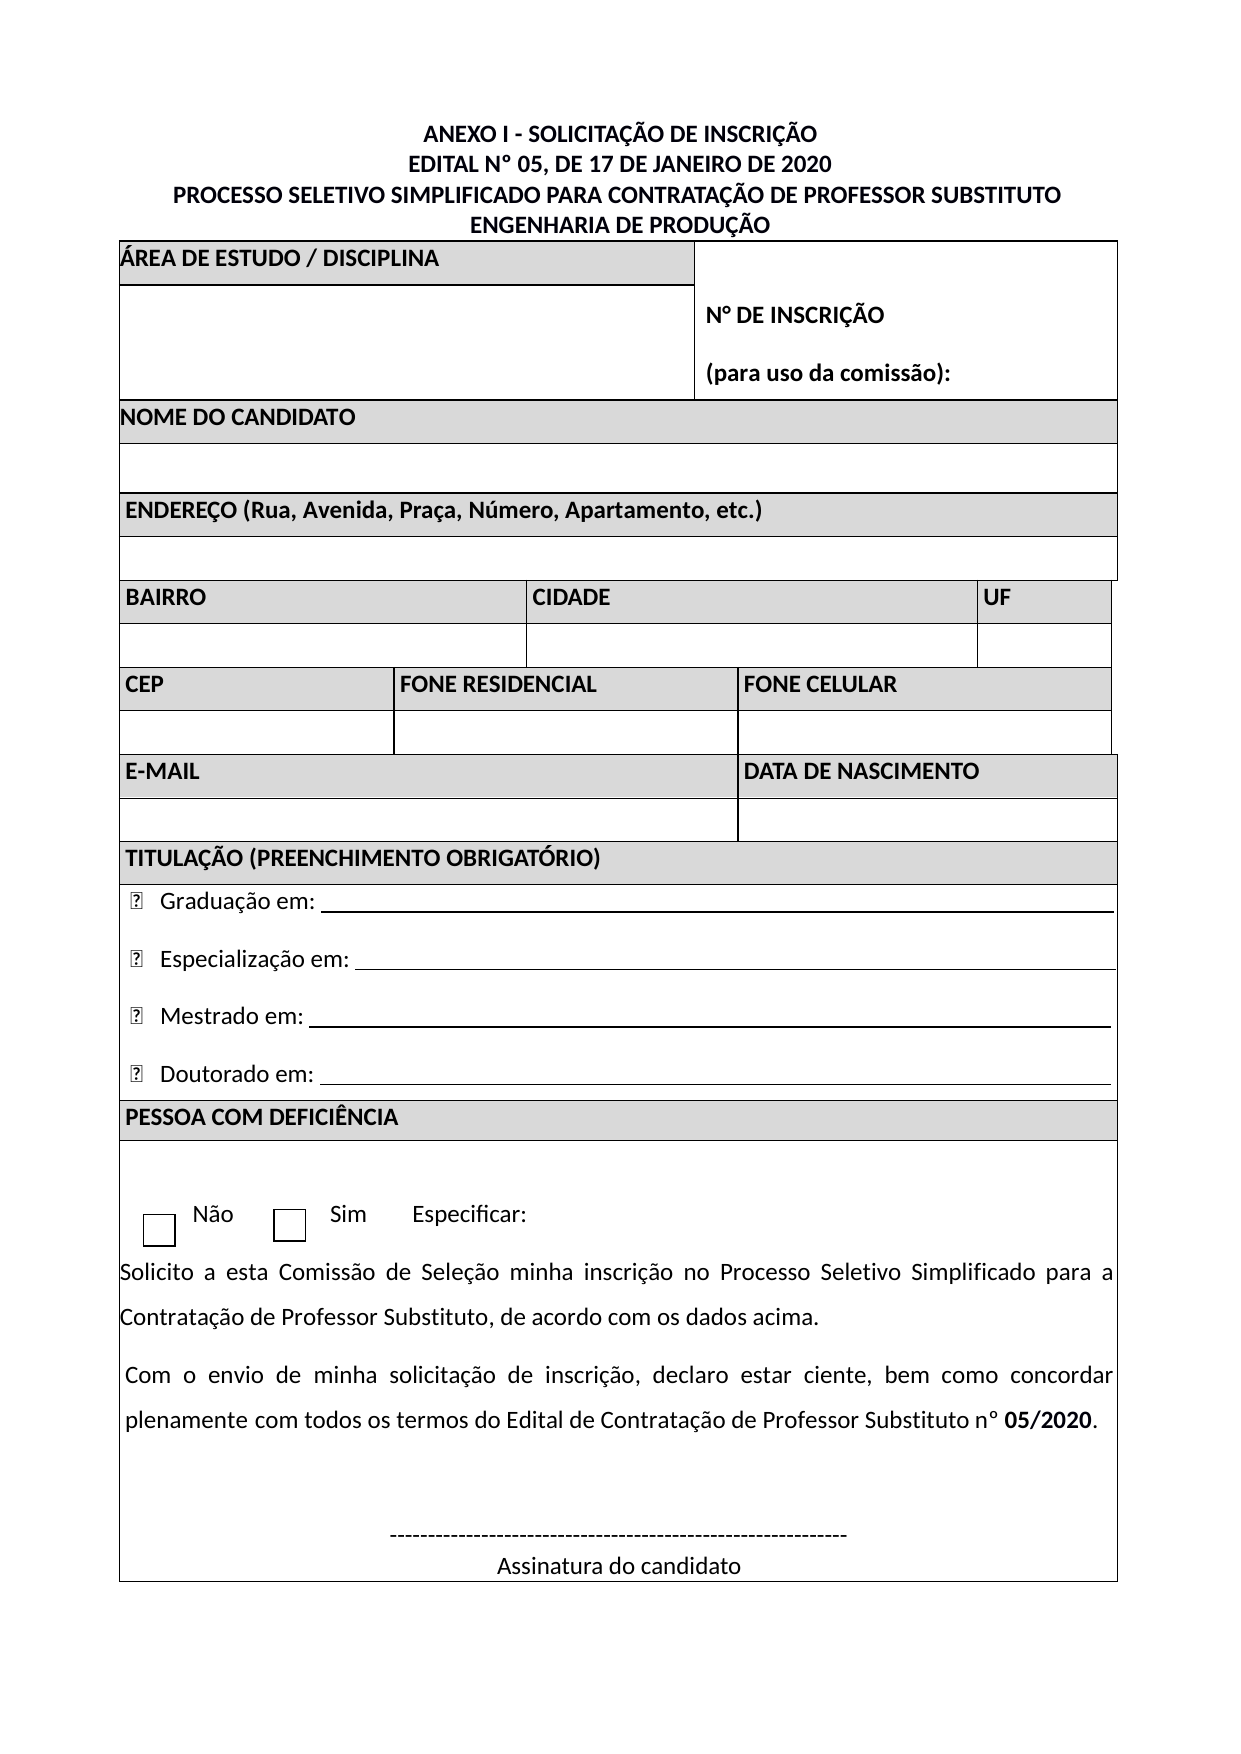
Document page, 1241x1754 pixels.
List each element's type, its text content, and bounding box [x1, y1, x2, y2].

table_cell [120, 444, 1117, 492]
text PROCESSO SELETIVO SIMPLIFICADO PARA CONTRATAÇÃO DE PROFESSOR SUBSTITUTO [118, 179, 1122, 210]
text ENGENHARIA DE PRODUÇÃO [118, 210, 1122, 240]
table_cell [1112, 667, 1117, 710]
table_cell FONE RESIDENCIAL [395, 668, 737, 710]
table_cell [739, 799, 1117, 841]
table_cell [120, 286, 694, 399]
table_cell UF [978, 581, 1111, 623]
table_cell DATA DE NASCIMENTO [739, 755, 1117, 797]
table_cell [395, 711, 737, 754]
table_cell [978, 624, 1111, 667]
table_cell  Graduação em:  Especialização em:  Mestrado em:  Doutorado em: [120, 885, 1117, 1100]
table_cell [739, 711, 1111, 754]
table_cell [120, 799, 737, 841]
table_cell ENDEREÇO (Rua, Avenida, Praça, Número, Apartamento, etc.) [120, 494, 1117, 536]
table_cell PESSOA COM DEFICIÊNCIA [120, 1101, 1117, 1140]
text EDITAL Nº 05, DE 17 DE JANEIRO DE 2020 [118, 149, 1122, 179]
table_cell [527, 624, 977, 667]
table_cell TITULAÇÃO (PREENCHIMENTO OBRIGATÓRIO) [120, 842, 1117, 884]
table_cell CEP [120, 668, 393, 710]
table_cell [1112, 581, 1117, 623]
table_cell [1112, 623, 1117, 667]
table_cell [120, 537, 1117, 579]
table_cell [1112, 710, 1117, 754]
table_cell Não Sim Especificar: Solicito a esta Comissão de Seleção minha inscrição no Processo Seletivo Simplificado para a Contratação de Professor Substituto, de acordo com os dados acima. Com o envio de minha solicitação de inscrição, declaro estar ciente, bem como concordar plenamente com todos os termos do Edital de Contratação de Professor Substituto nº 05/2020. ------------------------------------------------------------ Assinatura do candidato [120, 1141, 1117, 1581]
table_cell BAIRRO [120, 581, 526, 623]
table_cell CIDADE [527, 581, 977, 623]
table_header ÁREA DE ESTUDO / DISCIPLINA [120, 242, 694, 284]
table_cell FONE CELULAR [739, 668, 1111, 710]
table_cell NOME DO CANDIDATO [120, 401, 1117, 443]
text ANEXO I - SOLICITAÇÃO DE INSCRIÇÃO [118, 118, 1122, 149]
table_header N° DE INSCRIÇÃO (para uso da comissão): [695, 242, 1117, 399]
table_cell [120, 624, 526, 667]
table_cell [120, 711, 393, 754]
table_cell E-MAIL [120, 755, 737, 797]
